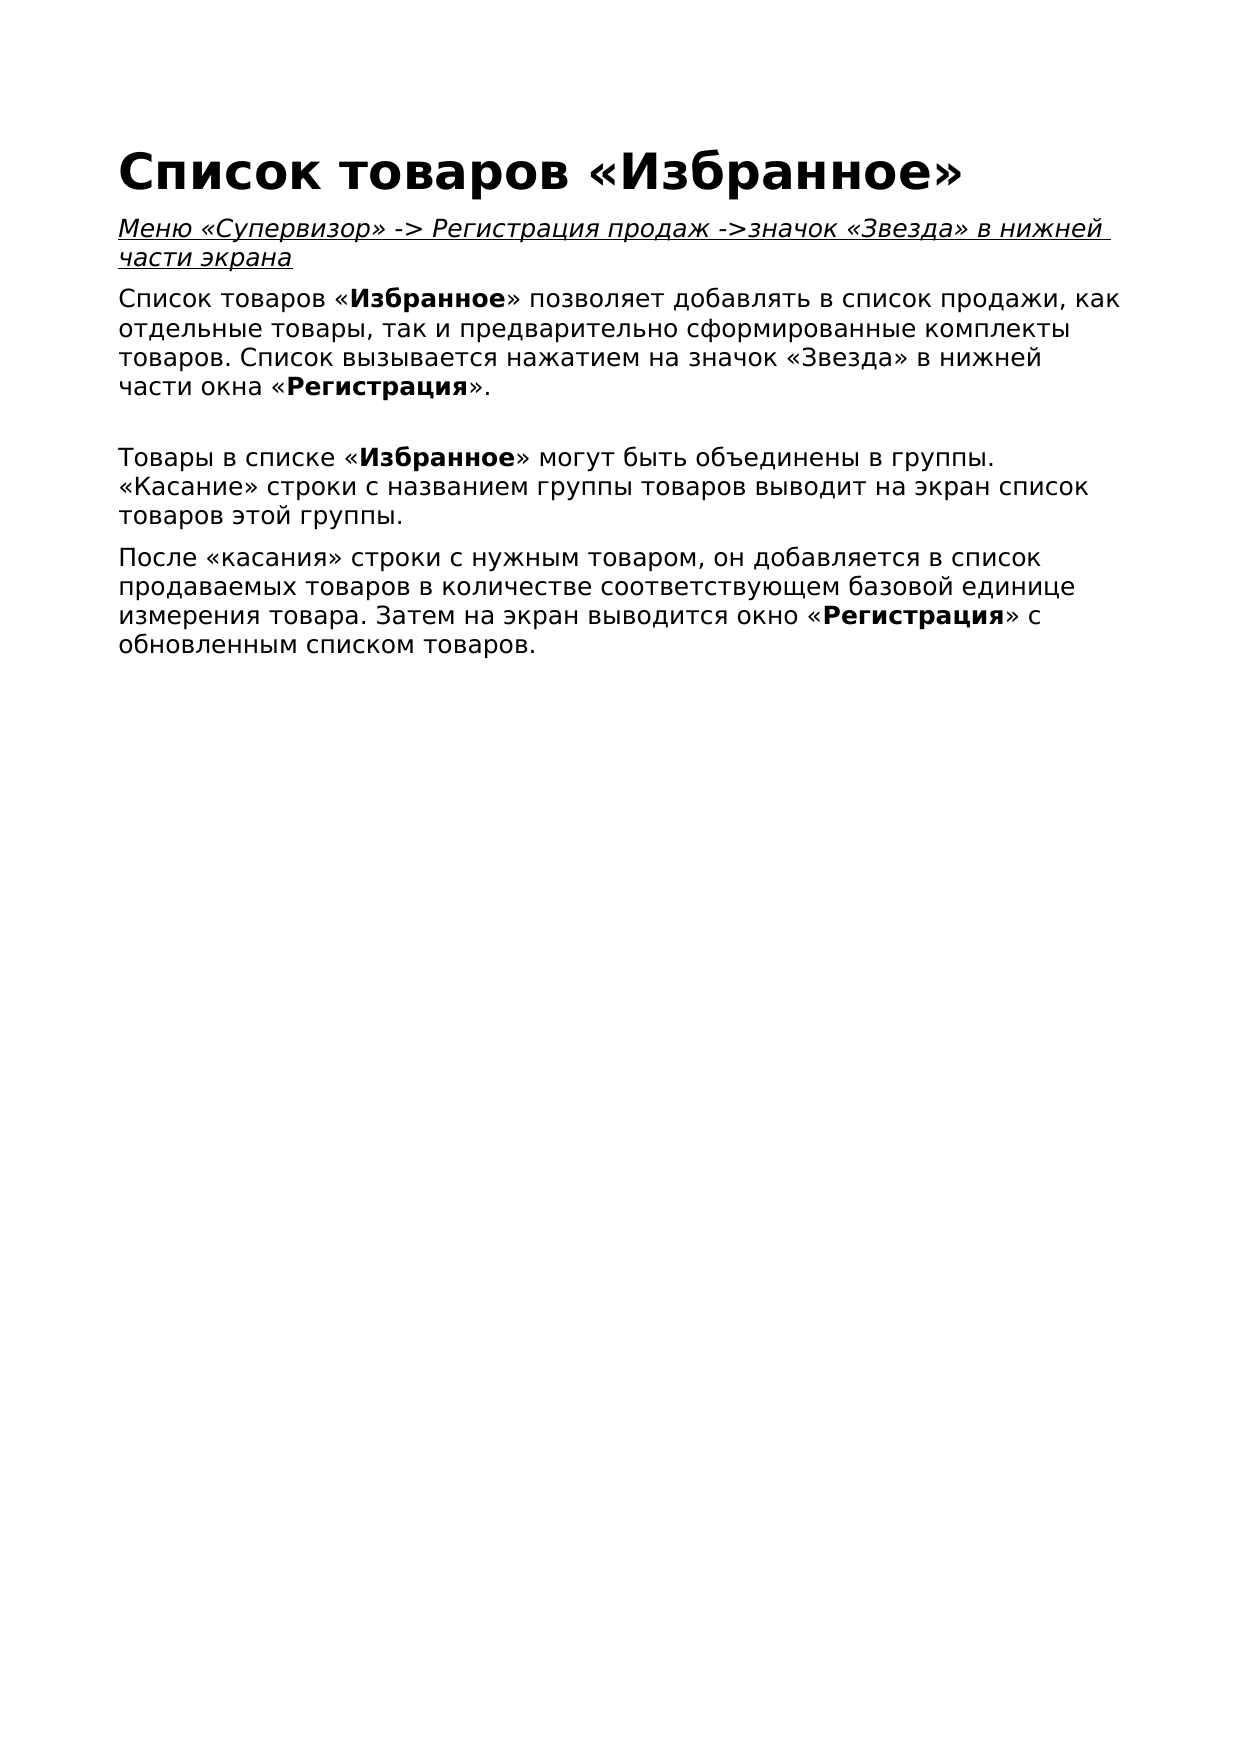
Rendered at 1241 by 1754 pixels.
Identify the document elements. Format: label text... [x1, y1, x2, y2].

text Меню «Супервизор» -> Регистрация продаж ->значок «Звезда» в нижней части экрана [118, 214, 1122, 272]
subtitle Список товаров «Избранное» [118, 143, 1122, 201]
text После «касания» строки с нужным товаром, он добавляется в список продаваемых товаров в количестве соответствующем базовой единице измерения товара. Затем на экран выводится окно «Регистрация» с обновленным списком товаров. [118, 543, 1122, 660]
text Товары в списке «Избранное» могут быть объединены в группы. «Касание» строки с названием группы товаров выводит на экран список товаров этой группы. [118, 443, 1122, 531]
text Список товаров «Избранное» позволяет добавлять в список продажи, как отдельные товары, так и предварительно сформированные комплекты товаров. Список вызывается нажатием на значок «Звезда» в нижней части окна «Регистрация». [118, 285, 1122, 431]
